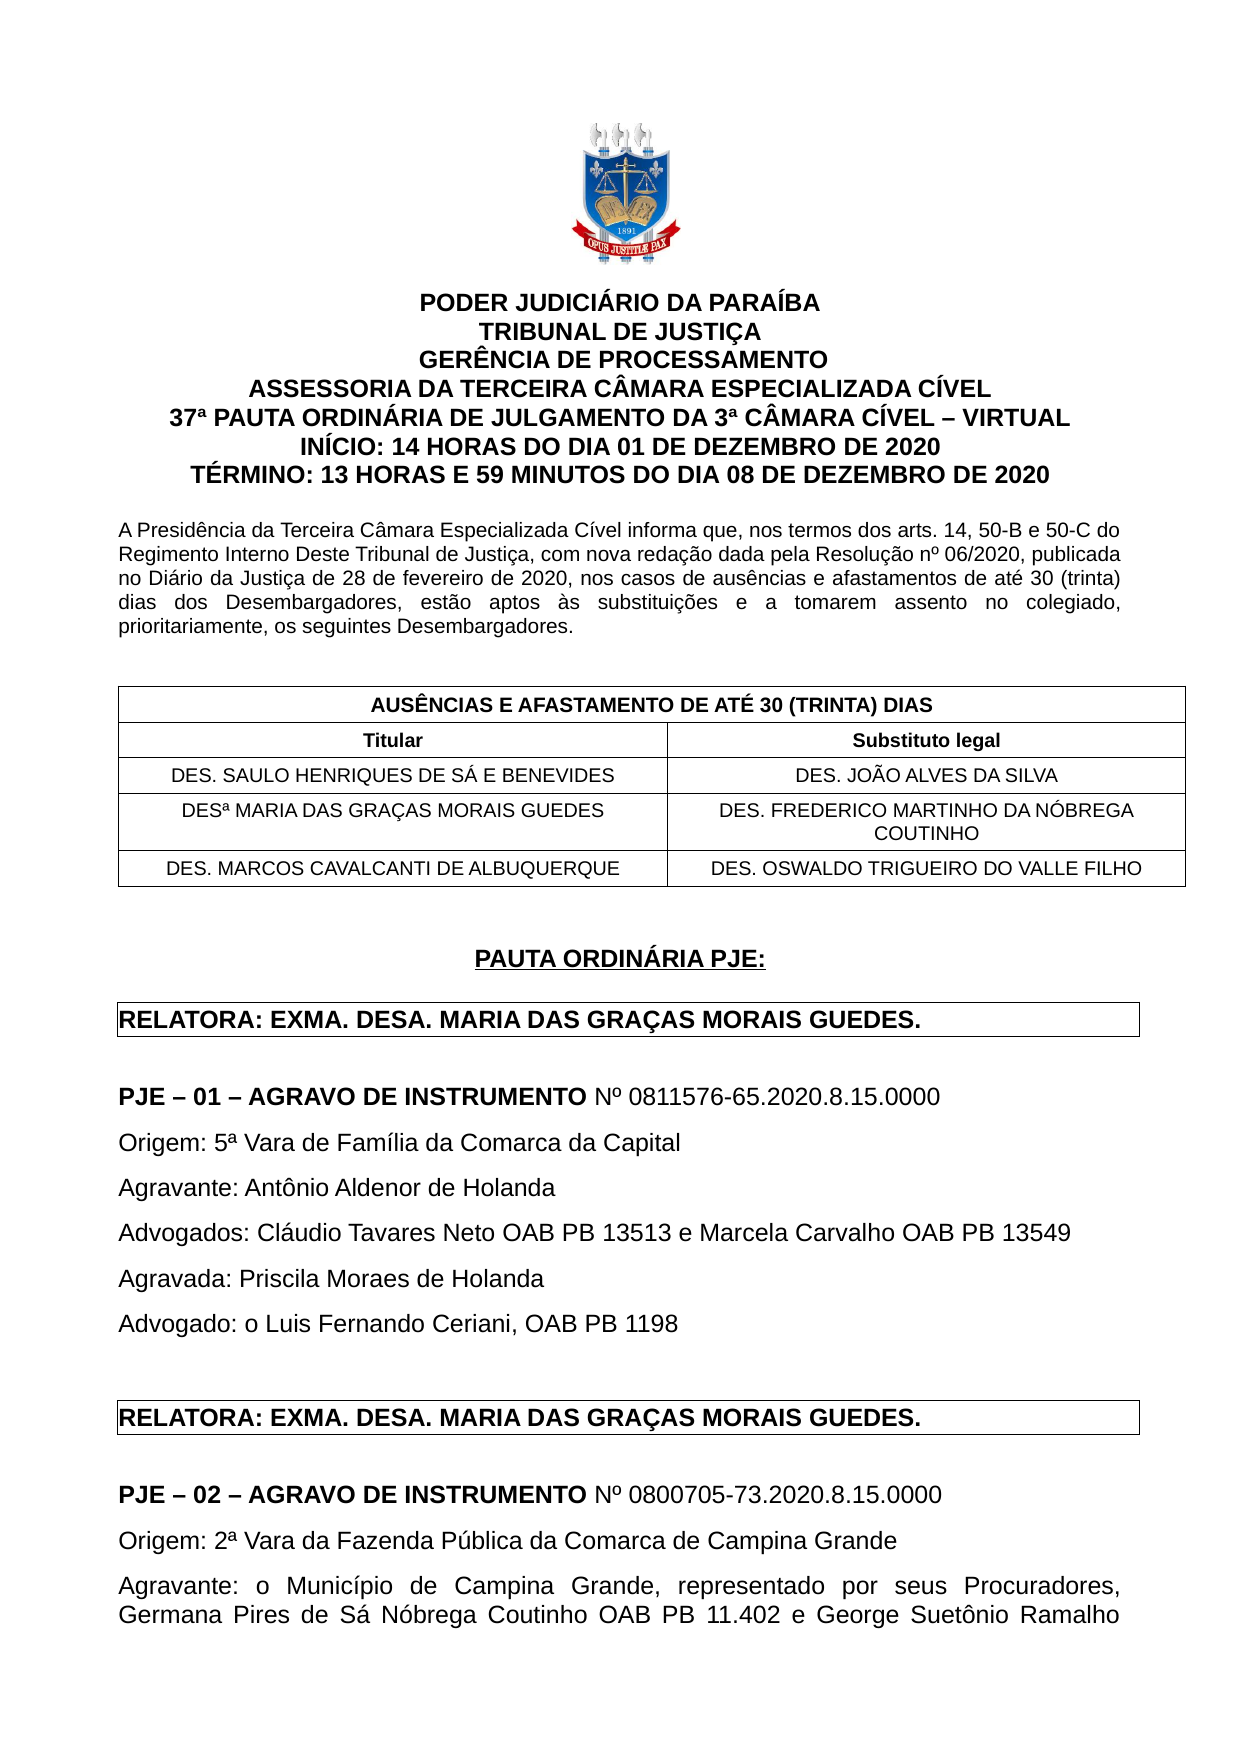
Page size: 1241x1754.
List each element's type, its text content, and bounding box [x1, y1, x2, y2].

table_cell DES. FREDERICO MARTINHO DA NÓBREGA COUTINHO [668, 794, 1185, 850]
table_cell DES. JOÃO ALVES DA SILVA [668, 758, 1185, 792]
table_cell DES. SAULO HENRIQUES DE SÁ E BENEVIDES [119, 758, 667, 792]
text Origem: 5ª Vara de Família da Comarca da Capital [118, 1127, 1122, 1156]
text Advogados: Cláudio Tavares Neto OAB PB 13513 e Marcela Carvalho OAB PB 13549 [118, 1218, 1122, 1247]
text RELATORA: EXMA. DESA. MARIA DAS GRAÇAS MORAIS GUEDES. [118, 1003, 1139, 1036]
table_cell Substituto legal [668, 723, 1185, 757]
text RELATORA: EXMA. DESA. MARIA DAS GRAÇAS MORAIS GUEDES. [118, 1401, 1139, 1434]
text TRIBUNAL DE JUSTIÇA [118, 317, 1122, 345]
text TÉRMINO: 13 HORAS E 59 MINUTOS DO DIA 08 DE DEZEMBRO DE 2020 [118, 460, 1122, 489]
text A Presidência da Terceira Câmara Especializada Cível informa que, nos termos dos arts. 14, 50-B e 50-C do Regimento Interno Deste Tribunal de Justiça, com nova redação dada pela Resolução nº 06/2020, publicada no Diário da Justiça de 28 de fevereiro de 2020, nos casos de ausências e afastamentos de até 30 (trinta) dias dos Desembargadores, estão aptos às substituições e a tomarem assento no colegiado, prioritariamente, os seguintes Desembargadores. [118, 518, 1122, 638]
text INÍCIO: 14 HORAS DO DIA 01 DE DEZEMBRO DE 2020 [118, 432, 1122, 460]
picture [568, 120, 684, 267]
text 37ª PAUTA ORDINÁRIA DE JULGAMENTO DA 3ª CÂMARA CÍVEL – VIRTUAL [118, 403, 1122, 432]
text PJE – 01 – AGRAVO DE INSTRUMENTO Nº 0811576-65.2020.8.15.0000 [118, 1082, 1122, 1111]
text GERÊNCIA DE PROCESSAMENTO [118, 345, 1122, 374]
text ASSESSORIA DA TERCEIRA CÂMARA ESPECIALIZADA CÍVEL [118, 374, 1122, 403]
table_cell DESª MARIA DAS GRAÇAS MORAIS GUEDES [119, 794, 667, 850]
table_cell DES. OSWALDO TRIGUEIRO DO VALLE FILHO [668, 851, 1185, 886]
text PODER JUDICIÁRIO DA PARAÍBA [118, 288, 1122, 317]
text Agravada: Priscila Moraes de Holanda [118, 1264, 1122, 1292]
text PAUTA ORDINÁRIA PJE: [118, 944, 1122, 973]
table_cell DES. MARCOS CAVALCANTI DE ALBUQUERQUE [119, 851, 667, 886]
text Advogado: o Luis Fernando Ceriani, OAB PB 1198 [118, 1309, 1122, 1338]
text Origem: 2ª Vara da Fazenda Pública da Comarca de Campina Grande [118, 1526, 1122, 1554]
table_header AUSÊNCIAS E AFASTAMENTO DE ATÉ 30 (TRINTA) DIAS [119, 687, 1185, 722]
table_cell Titular [119, 723, 667, 757]
text Agravante: Antônio Aldenor de Holanda [118, 1173, 1122, 1202]
text Agravante: o Município de Campina Grande, representado por seus Procuradores, Germana Pires de Sá Nóbrega Coutinho OAB PB 11.402 e George Suetônio Ramalho [118, 1571, 1122, 1629]
text PJE – 02 – AGRAVO DE INSTRUMENTO Nº 0800705-73.2020.8.15.0000 [118, 1480, 1122, 1509]
